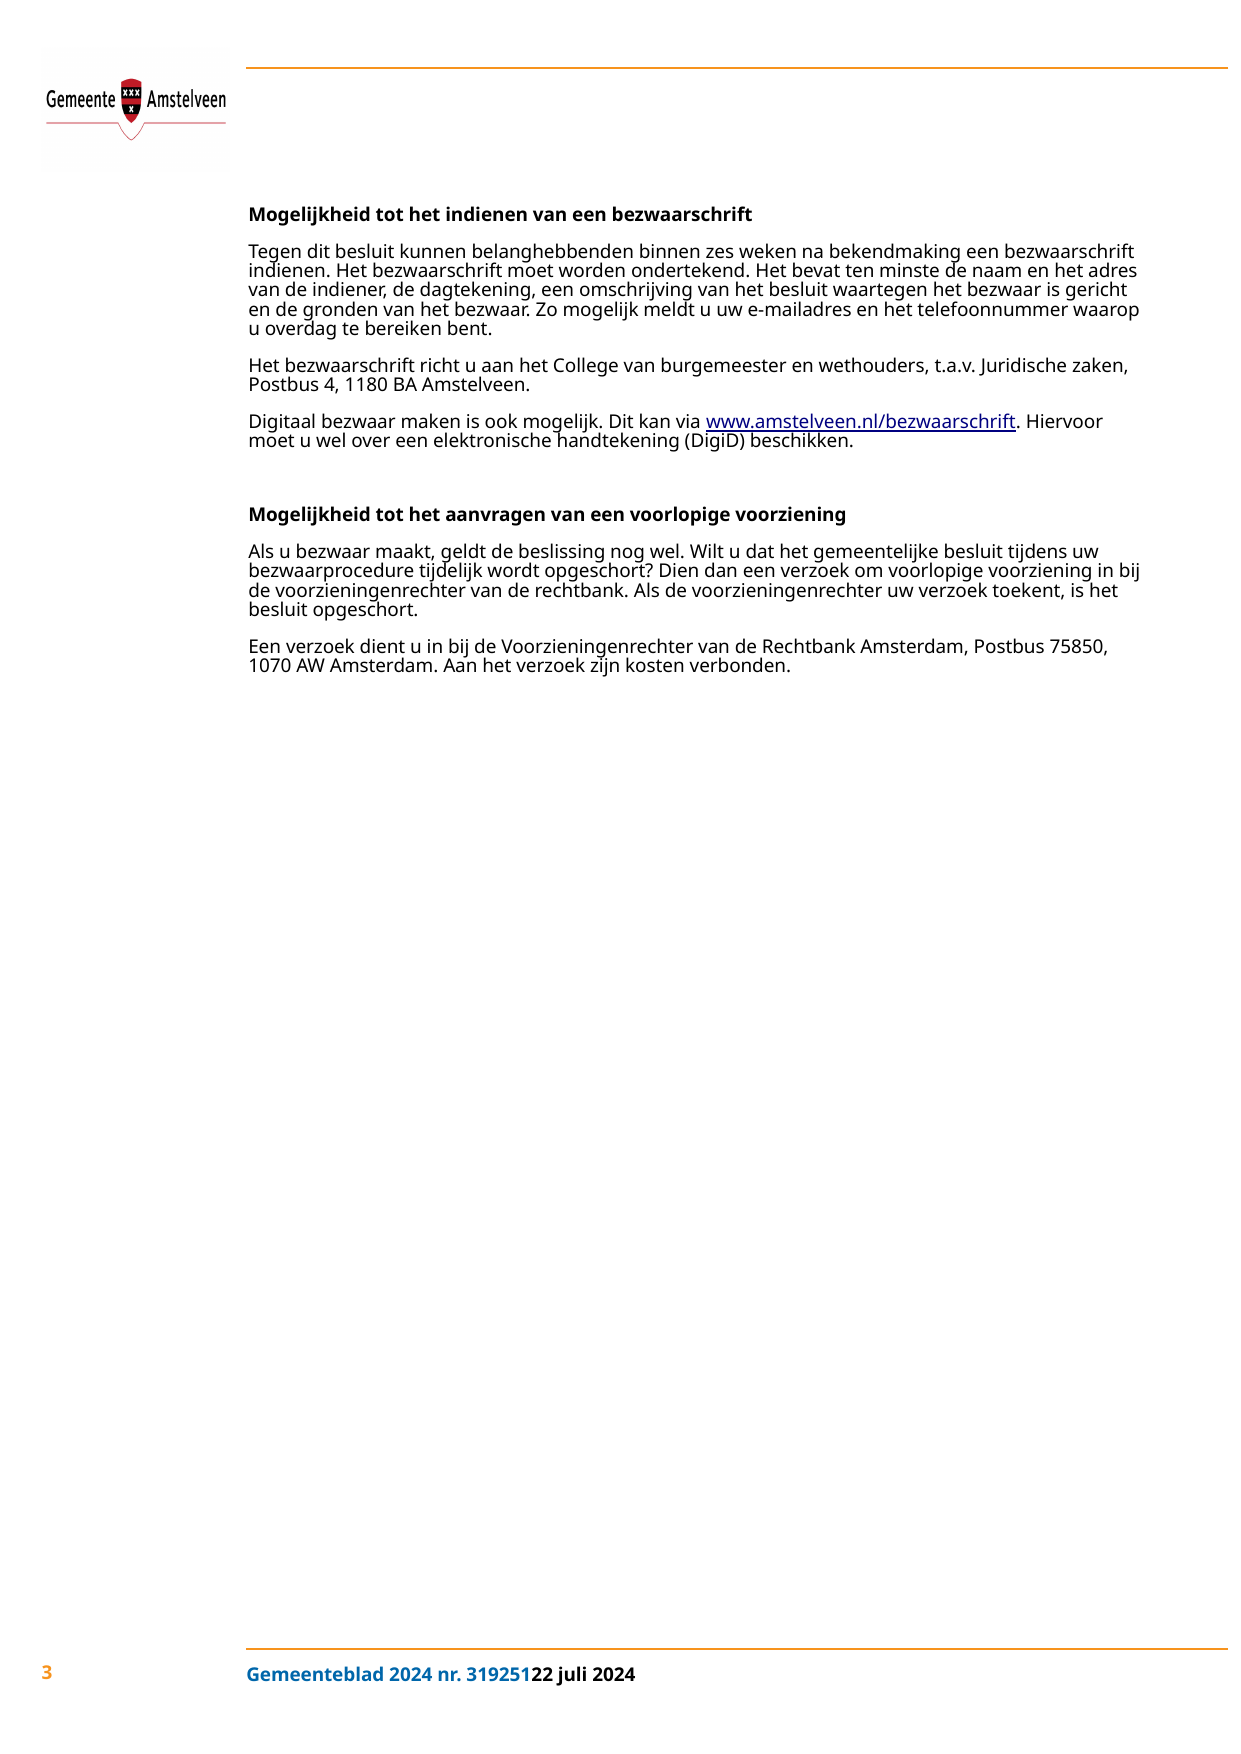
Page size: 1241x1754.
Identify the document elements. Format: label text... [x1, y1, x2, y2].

text Een verzoek dient u in bij de Voorzieningenrechter van de Rechtbank Amsterdam, Postbus 75850, 1070 AW Amsterdam. Aan het verzoek zijn kosten verbonden. [248, 638, 1152, 677]
picture [41, 47, 231, 172]
text Het bezwaarschrift richt u aan het College van burgemeester en wethouders, t.a.v. Juridische zaken, Postbus 4, 1180 BA Amstelveen. [248, 357, 1152, 395]
text Tegen dit besluit kunnen belanghebbenden binnen zes weken na bekendmaking een bezwaarschrift indienen. Het bezwaarschrift moet worden ondertekend. Het bevat ten minste de naam en het adres van de indiener, de dagtekening, een omschrijving van het besluit waartegen het bezwaar is gericht en de gronden van het bezwaar. Zo mogelijk meldt u uw e-mailadres en het telefoonnummer waarop u overdag te bereiken bent. [248, 243, 1152, 339]
text Mogelijkheid tot het aanvragen van een voorlopige voorziening [248, 506, 1152, 526]
text Als u bezwaar maakt, geldt de beslissing nog wel. Wilt u dat het gemeentelijke besluit tijdens uw bezwaarprocedure tijdelijk wordt opgeschort? Dien dan een verzoek om voorlopige voorziening in bij de voorzieningenrechter van de rechtbank. Als de voorzieningenrechter uw verzoek toekent, is het besluit opgeschort. [248, 543, 1152, 620]
text Digitaal bezwaar maken is ook mogelijk. Dit kan via www.amstelveen.nl/bezwaarschrift. Hiervoor moet u wel over een elektronische handtekening (DigiD) beschikken. [248, 413, 1152, 452]
text Mogelijkheid tot het indienen van een bezwaarschrift [248, 206, 1152, 225]
